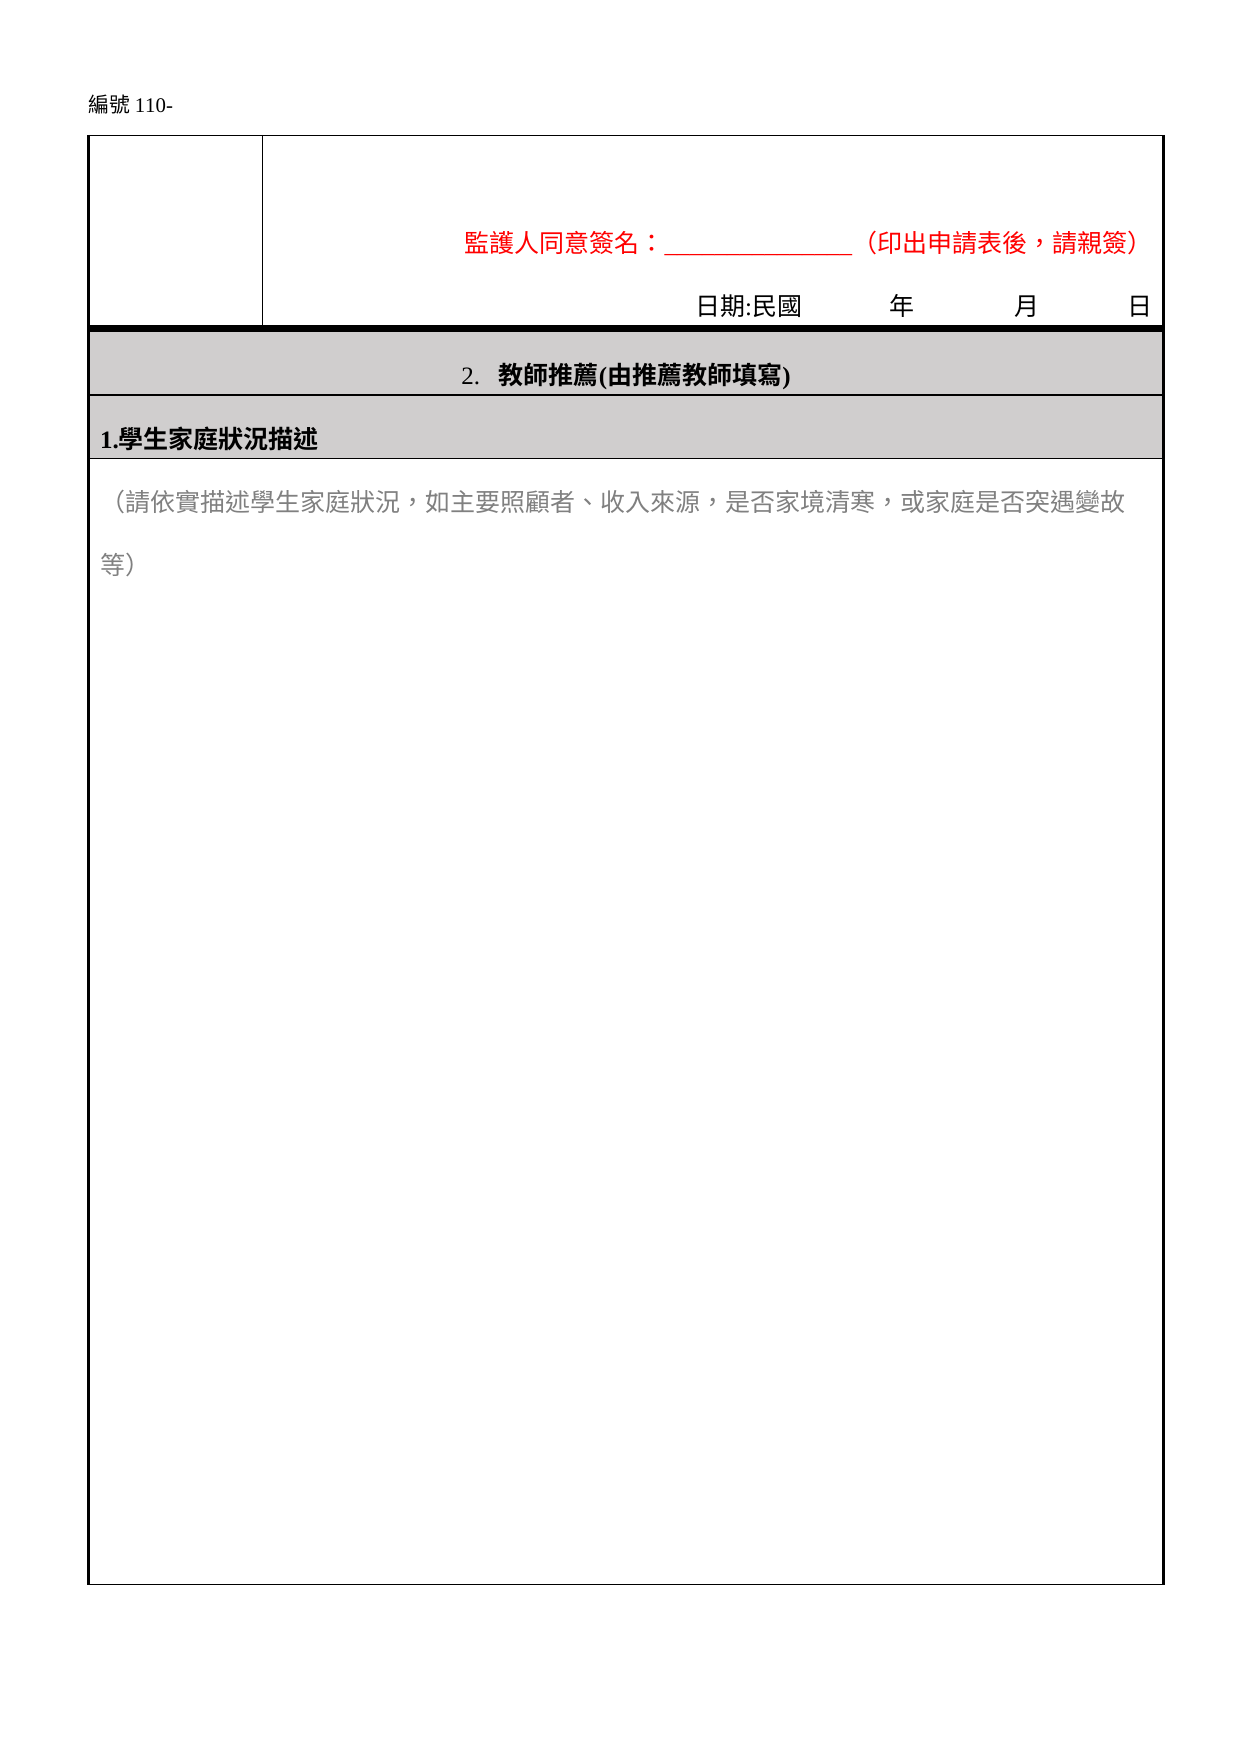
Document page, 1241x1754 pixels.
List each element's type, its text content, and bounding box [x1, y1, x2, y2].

table_cell （請依實描述學生家庭狀況，如主要照顧者、收入來源，是否家境清寒，或家庭是否突遇變故等） [90, 459, 1162, 1584]
table_header 教師推薦(由推薦教師填寫) [90, 332, 1162, 394]
table_cell 1.學生家庭狀況描述 [90, 396, 1162, 458]
table_cell [90, 136, 262, 325]
table_cell 監護人同意簽名：_______________（印出申請表後，請親簽） 日期:民國 年 月 日 [263, 136, 1162, 325]
